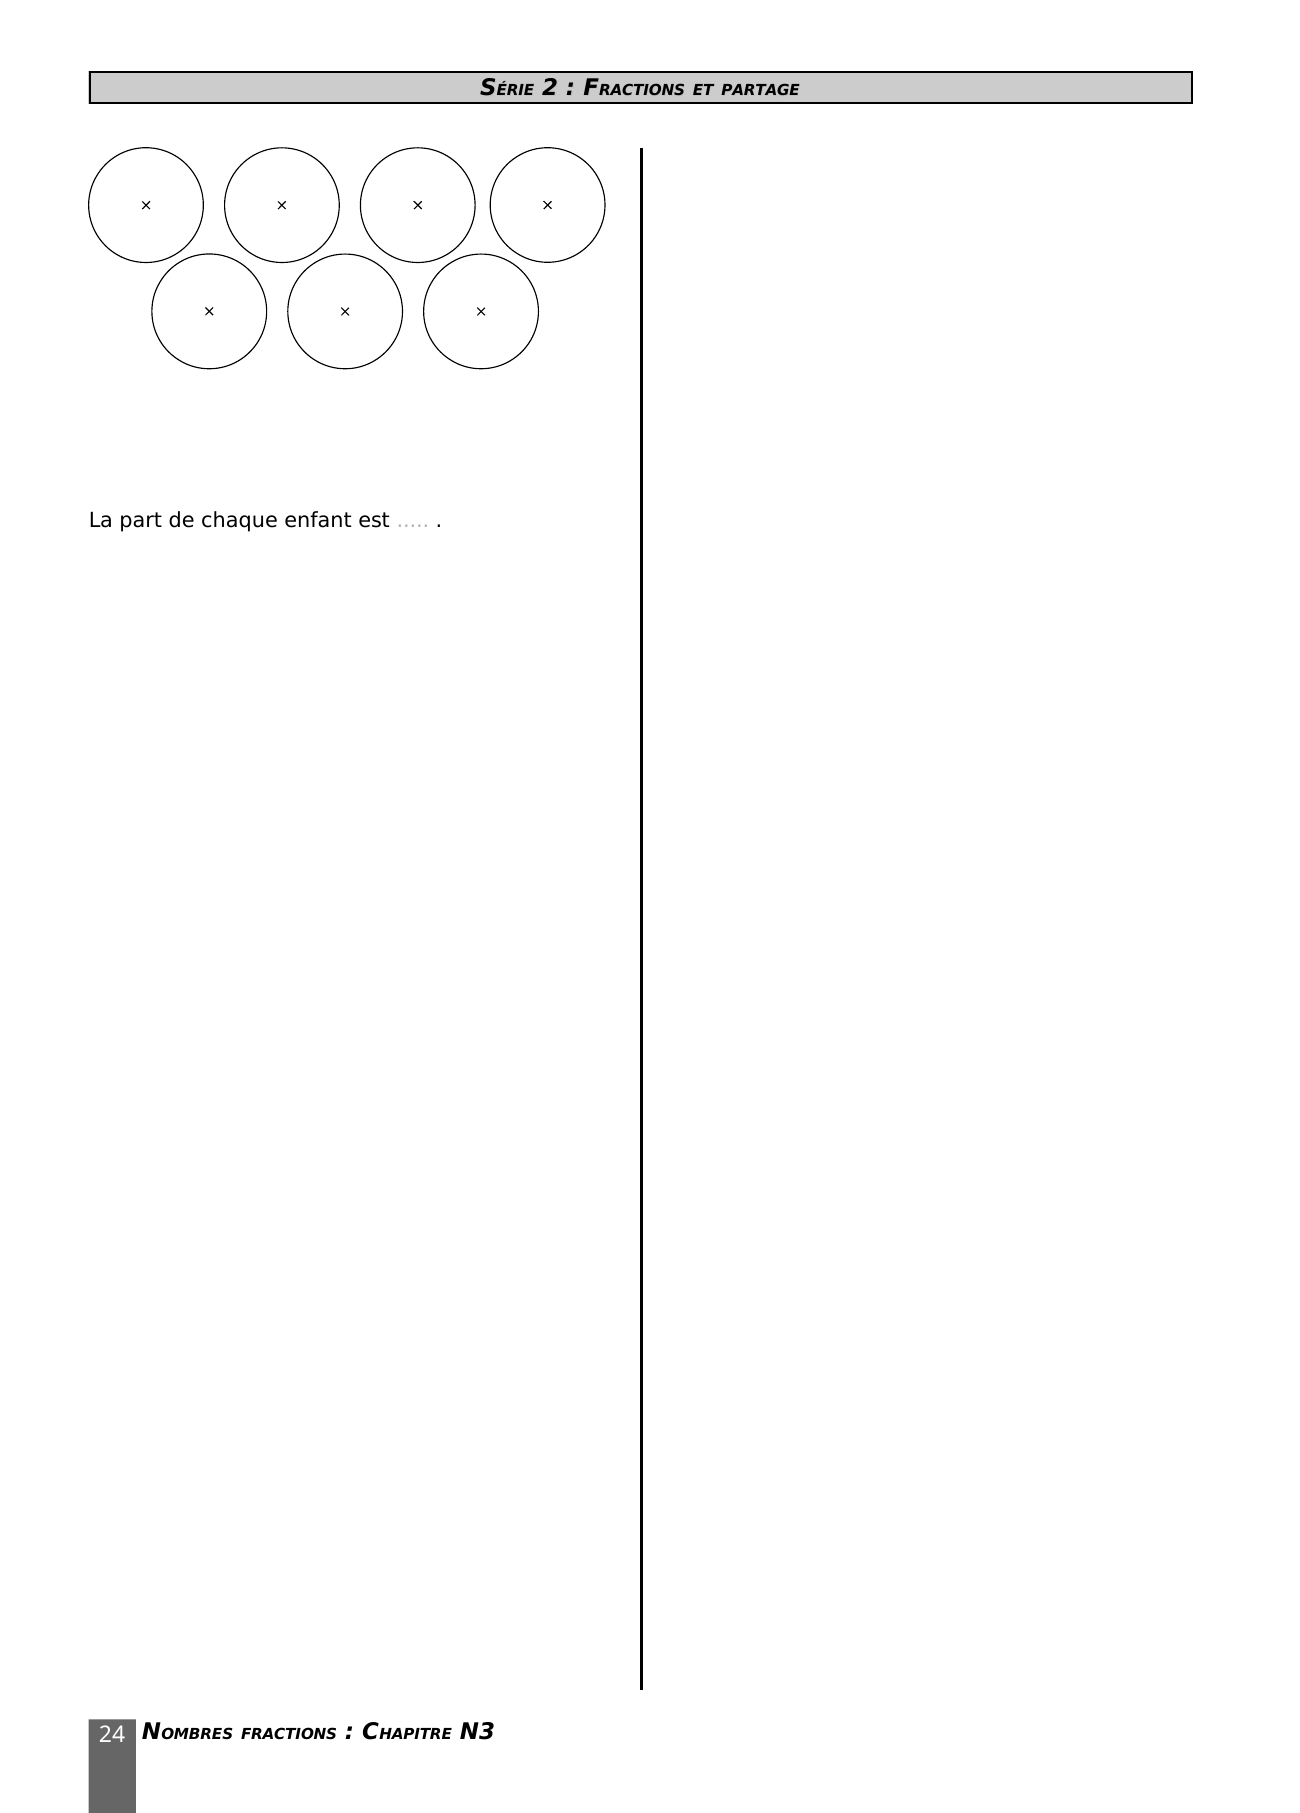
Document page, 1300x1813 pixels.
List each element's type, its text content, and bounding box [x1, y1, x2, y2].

list La part de chaque enfant est ..... . [88, 497, 620, 532]
